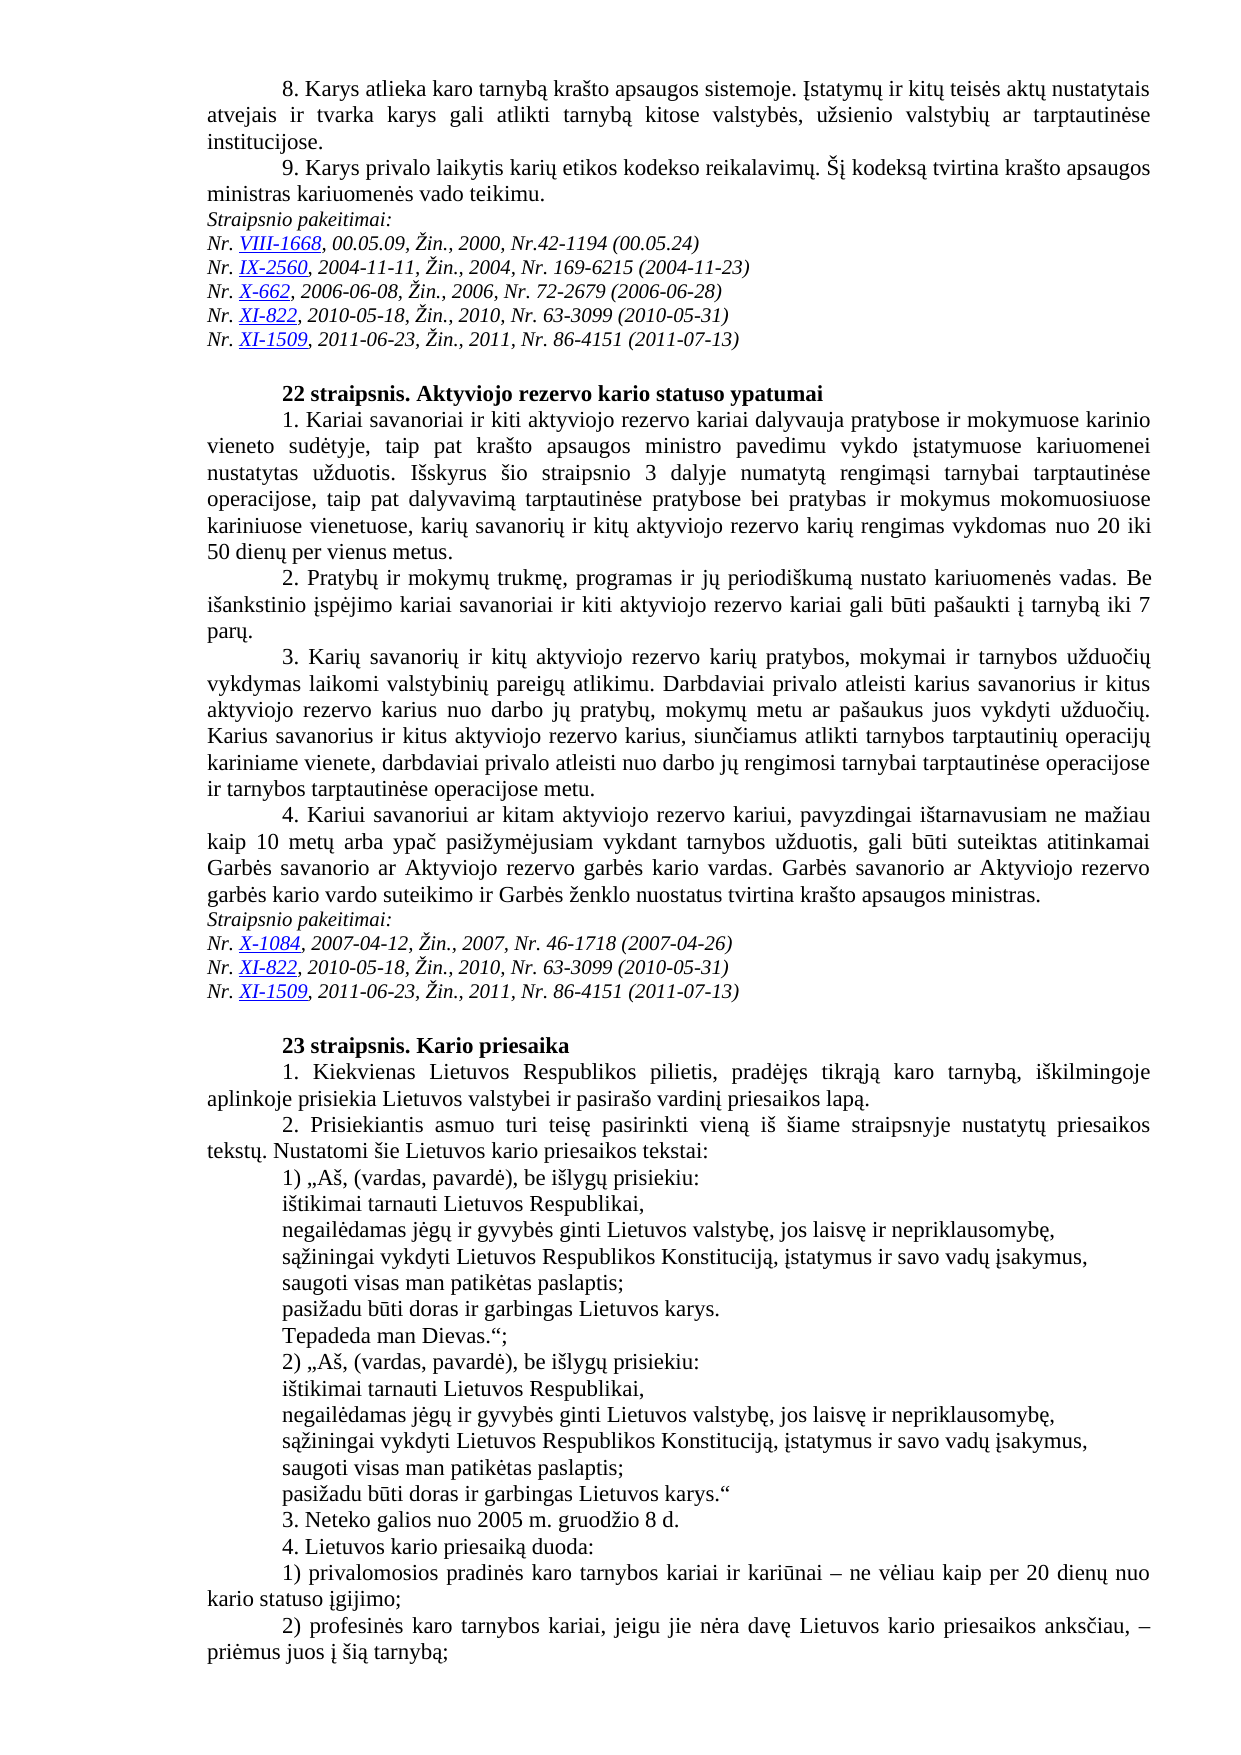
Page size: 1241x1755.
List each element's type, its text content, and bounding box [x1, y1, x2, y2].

text negailėdamas jėgų ir gyvybės ginti Lietuvos valstybę, jos laisvę ir nepriklausomybę, [207, 1216, 1152, 1243]
text 1. Kiekvienas Lietuvos Respublikos pilietis, pradėjęs tikrąją karo tarnybą, iškilmingoje aplinkoje prisiekia Lietuvos valstybei ir pasirašo vardinį priesaikos lapą. [207, 1058, 1152, 1111]
text pasižadu būti doras ir garbingas Lietuvos karys.“ [207, 1480, 1152, 1506]
text pasižadu būti doras ir garbingas Lietuvos karys. [207, 1296, 1152, 1322]
text ištikimai tarnauti Lietuvos Respublikai, [207, 1190, 1152, 1216]
text 8. Karys atlieka karo tarnybą krašto apsaugos sistemoje. Įstatymų ir kitų teisės aktų nustatytais atvejais ir tvarka karys gali atlikti tarnybą kitose valstybės, užsienio valstybių ar tarptautinėse institucijose. [207, 75, 1152, 154]
text ištikimai tarnauti Lietuvos Respublikai, [207, 1374, 1152, 1401]
text negailėdamas jėgų ir gyvybės ginti Lietuvos valstybę, jos laisvę ir nepriklausomybę, [207, 1401, 1152, 1427]
text Nr. XI-1509, 2011-06-23, Žin., 2011, Nr. 86-4151 (2011-07-13) [207, 979, 1152, 1003]
text 1. Kariai savanoriai ir kiti aktyviojo rezervo kariai dalyvauja pratybose ir mokymuose karinio vieneto sudėtyje, taip pat krašto apsaugos ministro pavedimu vykdo įstatymuose kariuomenei nustatytas užduotis. Išskyrus šio straipsnio 3 dalyje numatytą rengimąsi tarnybai tarptautinėse operacijose, taip pat dalyvavimą tarptautinėse pratybose bei pratybas ir mokymus mokomuosiuose kariniuose vienetuose, karių savanorių ir kitų aktyviojo rezervo karių rengimas vykdomas nuo 20 iki 50 dienų per vienus metus. [207, 406, 1152, 564]
text 2) profesinės karo tarnybos kariai, jeigu jie nėra davę Lietuvos kario priesaikos anksčiau, – priėmus juos į šią tarnybą; [207, 1612, 1152, 1664]
text Tepadeda man Dievas.“; [207, 1322, 1152, 1348]
text 2. Prisiekiantis asmuo turi teisę pasirinkti vieną iš šiame straipsnyje nustatytų priesaikos tekstų. Nustatomi šie Lietuvos kario priesaikos tekstai: [207, 1111, 1152, 1164]
text 2) „Aš, (vardas, pavardė), be išlygų prisiekiu: [207, 1348, 1152, 1374]
text 3. Neteko galios nuo 2005 m. gruodžio 8 d. [207, 1506, 1152, 1533]
text 1) privalomosios pradinės karo tarnybos kariai ir kariūnai – ne vėliau kaip per 20 dienų nuo kario statuso įgijimo; [207, 1559, 1152, 1612]
text 9. Karys privalo laikytis karių etikos kodekso reikalavimų. Šį kodeksą tvirtina krašto apsaugos ministras kariuomenės vado teikimu. [207, 154, 1152, 207]
text 4. Lietuvos kario priesaiką duoda: [207, 1533, 1152, 1559]
text sąžiningai vykdyti Lietuvos Respublikos Konstituciją, įstatymus ir savo vadų įsakymus, [207, 1243, 1152, 1269]
text 1) „Aš, (vardas, pavardė), be išlygų prisiekiu: [207, 1164, 1152, 1190]
text Nr. VIII-1668, 00.05.09, Žin., 2000, Nr.42-1194 (00.05.24) [207, 231, 1152, 255]
text 23 straipsnis. Kario priesaika [207, 1032, 1152, 1058]
text Nr. X-1084, 2007-04-12, Žin., 2007, Nr. 46-1718 (2007-04-26) [207, 931, 1152, 955]
text saugoti visas man patikėtas paslaptis; [207, 1269, 1152, 1296]
text saugoti visas man patikėtas paslaptis; [207, 1454, 1152, 1480]
text Nr. XI-822, 2010-05-18, Žin., 2010, Nr. 63-3099 (2010-05-31) [207, 955, 1152, 979]
text 2. Pratybų ir mokymų trukmę, programas ir jų periodiškumą nustato kariuomenės vadas. Be išankstinio įspėjimo kariai savanoriai ir kiti aktyviojo rezervo kariai gali būti pašaukti į tarnybą iki 7 parų. [207, 564, 1152, 643]
text 4. Kariui savanoriui ar kitam aktyviojo rezervo kariui, pavyzdingai ištarnavusiam ne mažiau kaip 10 metų arba ypač pasižymėjusiam vykdant tarnybos užduotis, gali būti suteiktas atitinkamai Garbės savanorio ar Aktyviojo rezervo garbės kario vardas. Garbės savanorio ar Aktyviojo rezervo garbės kario vardo suteikimo ir Garbės ženklo nuostatus tvirtina krašto apsaugos ministras. [207, 802, 1152, 907]
text Straipsnio pakeitimai: [207, 207, 1152, 231]
text 3. Karių savanorių ir kitų aktyviojo rezervo karių pratybos, mokymai ir tarnybos užduočių vykdymas laikomi valstybinių pareigų atlikimu. Darbdaviai privalo atleisti karius savanorius ir kitus aktyviojo rezervo karius nuo darbo jų pratybų, mokymų metu ar pašaukus juos vykdyti užduočių. Karius savanorius ir kitus aktyviojo rezervo karius, siunčiamus atlikti tarnybos tarptautinių operacijų kariniame vienete, darbdaviai privalo atleisti nuo darbo jų rengimosi tarnybai tarptautinėse operacijose ir tarnybos tarptautinėse operacijose metu. [207, 643, 1152, 802]
text Straipsnio pakeitimai: [207, 907, 1152, 931]
text Nr. XI-1509, 2011-06-23, Žin., 2011, Nr. 86-4151 (2011-07-13) [207, 327, 1152, 351]
text sąžiningai vykdyti Lietuvos Respublikos Konstituciją, įstatymus ir savo vadų įsakymus, [207, 1427, 1152, 1454]
text Nr. XI-822, 2010-05-18, Žin., 2010, Nr. 63-3099 (2010-05-31) [207, 303, 1152, 327]
text Nr. X-662, 2006-06-08, Žin., 2006, Nr. 72-2679 (2006-06-28) [207, 279, 1152, 303]
text 22 straipsnis. Aktyviojo rezervo kario statuso ypatumai [207, 380, 1152, 406]
text Nr. IX-2560, 2004-11-11, Žin., 2004, Nr. 169-6215 (2004-11-23) [207, 255, 1152, 279]
